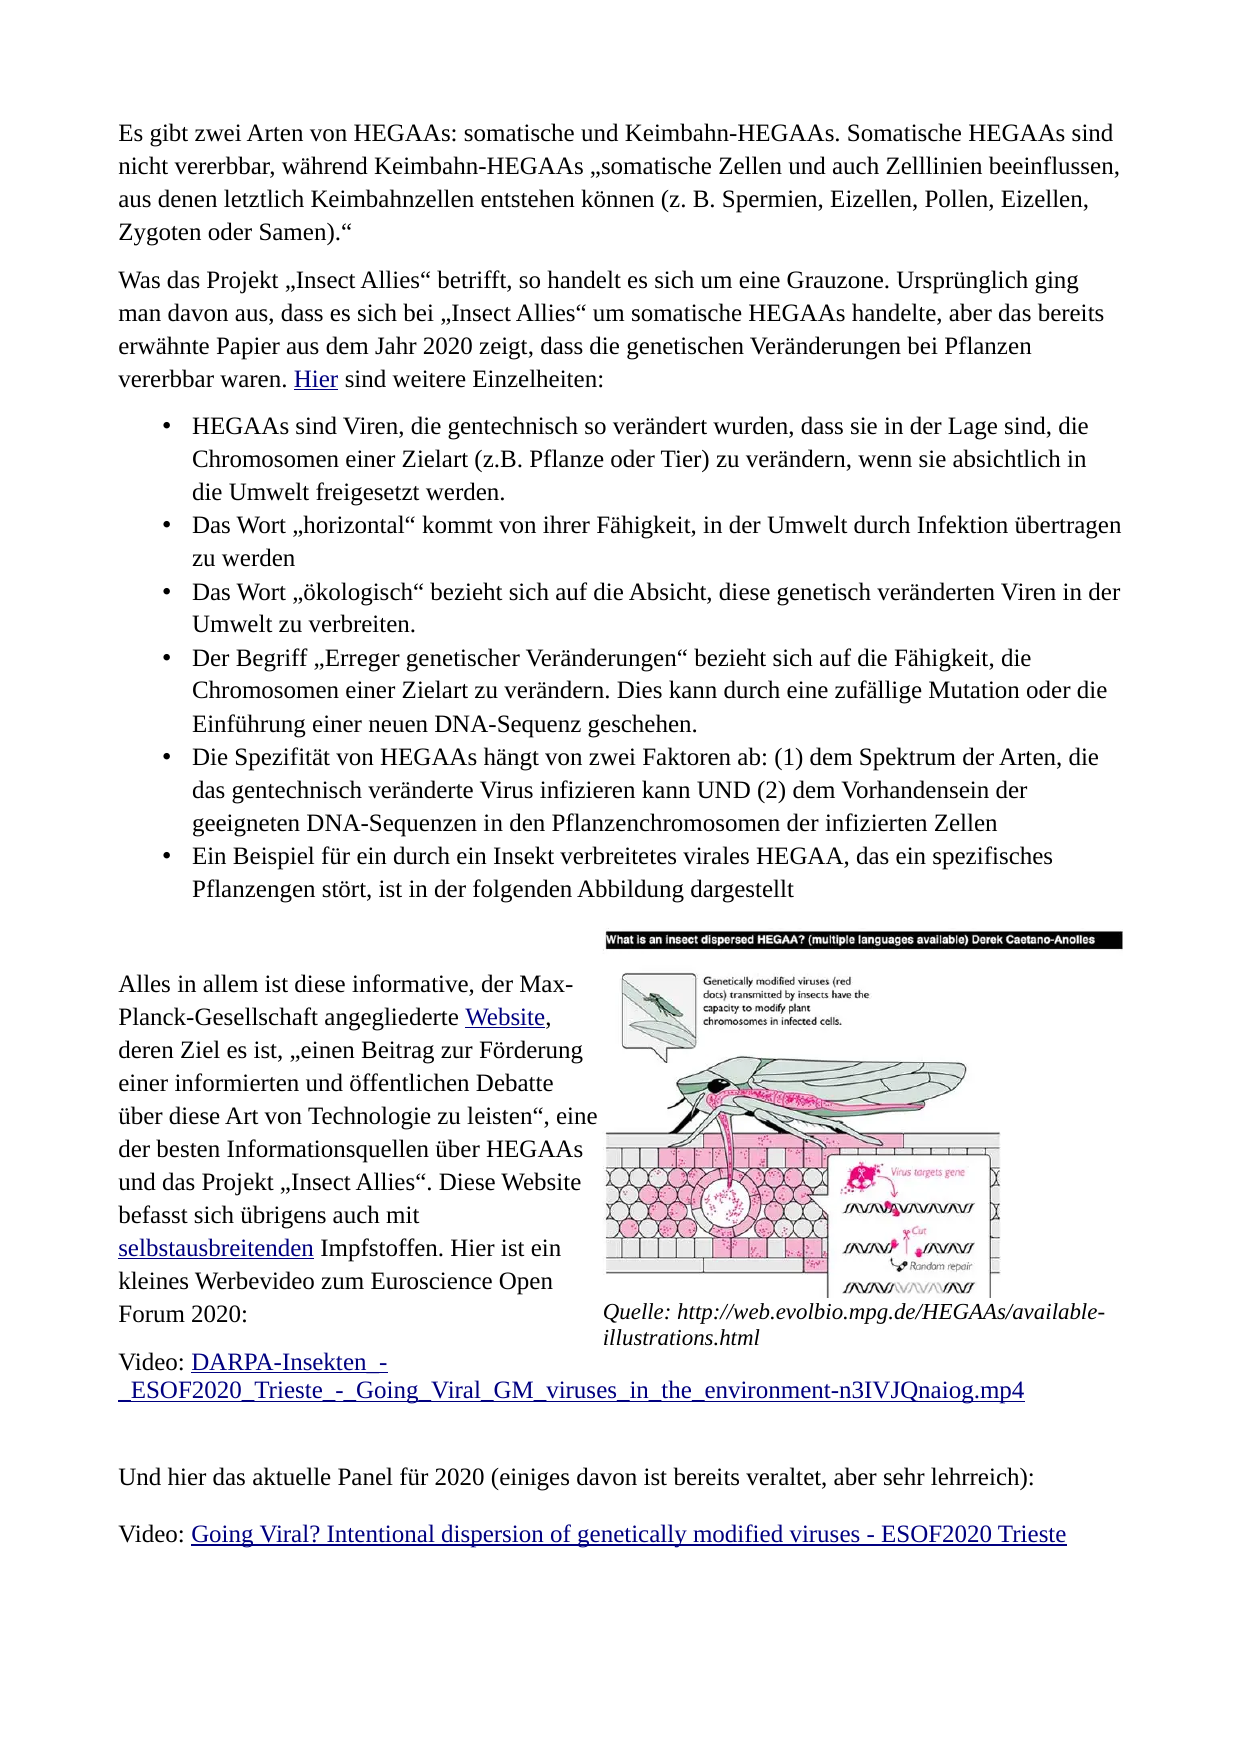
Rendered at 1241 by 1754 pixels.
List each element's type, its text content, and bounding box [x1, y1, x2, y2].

text Quelle: http://web.evolbio.mpg.de/HEGAAs/available-illustrations.html [603, 1298, 1123, 1351]
list Der Begriff „Erreger genetischer Veränderungen“ bezieht sich auf die Fähigkeit, die Chromosomen einer Zielart zu verändern. Dies kann durch eine zufällige Mutation oder die Einführung einer neuen DNA-Sequenz geschehen. [162, 643, 1122, 737]
text Video: DARPA-Insekten_-_ESOF2020_Trieste_-_Going_Viral_GM_viruses_in_the_environment-n3IVJQnaiog.mp4 [118, 1347, 1122, 1404]
list Das Wort „ökologisch“ bezieht sich auf die Absicht, diese genetisch veränderten Viren in der Umwelt zu verbreiten. [162, 577, 1122, 638]
list HEGAAs sind Viren, die gentechnisch so verändert wurden, dass sie in der Lage sind, die Chromosomen einer Zielart (z.B. Pflanze oder Tier) zu verändern, wenn sie absichtlich in die Umwelt freigesetzt werden. [162, 411, 1122, 506]
text Alles in allem ist diese informative, der Max-Planck-Gesellschaft angegliederte Website, deren Ziel es ist, „einen Beitrag zur Förderung einer informierten und öffentlichen Debatte über diese Art von Technologie zu leisten“, eine der besten Informationsquellen über HEGAAs und das Projekt „Insect Allies“. Diese Website befasst sich übrigens auch mit selbstausbreitenden Impfstoffen. Hier ist ein kleines Werbevideo zum Euroscience Open Forum 2020: [118, 969, 603, 1328]
list Das Wort „horizontal“ kommt von ihrer Fähigkeit, in der Umwelt durch Infektion übertragen zu werden [162, 511, 1122, 572]
picture [602, 928, 1124, 1298]
text Es gibt zwei Arten von HEGAAs: somatische und Keimbahn-HEGAAs. Somatische HEGAAs sind nicht vererbbar, während Keimbahn-HEGAAs „somatische Zellen und auch Zelllinien beeinflussen, aus denen letztlich Keimbahnzellen entstehen können (z. B. Spermien, Eizellen, Pollen, Eizellen, Zygoten oder Samen).“ [118, 118, 1122, 246]
text Video: Going Viral? Intentional dispersion of genetically modified viruses - ESOF2020 Trieste [118, 1519, 1122, 1548]
text Und hier das aktuelle Panel für 2020 (einiges davon ist bereits veraltet, aber sehr lehrreich): [118, 1462, 1122, 1491]
list Die Spezifität von HEGAAs hängt von zwei Faktoren ab: (1) dem Spektrum der Arten, die das gentechnisch veränderte Virus infizieren kann UND (2) dem Vorhandensein der geeigneten DNA-Sequenzen in den Pflanzenchromosomen der infizierten Zellen [162, 742, 1122, 836]
list Ein Beispiel für ein durch ein Insekt verbreitetes virales HEGAA, das ein spezifisches Pflanzengen stört, ist in der folgenden Abbildung dargestellt [162, 841, 1122, 902]
text Was das Projekt „Insect Allies“ betrifft, so handelt es sich um eine Grauzone. Ursprünglich ging man davon aus, dass es sich bei „Insect Allies“ um somatische HEGAAs handelte, aber das bereits erwähnte Papier aus dem Jahr 2020 zeigt, dass die genetischen Veränderungen bei Pflanzen vererbbar waren. Hier sind weitere Einzelheiten: [118, 265, 1122, 393]
